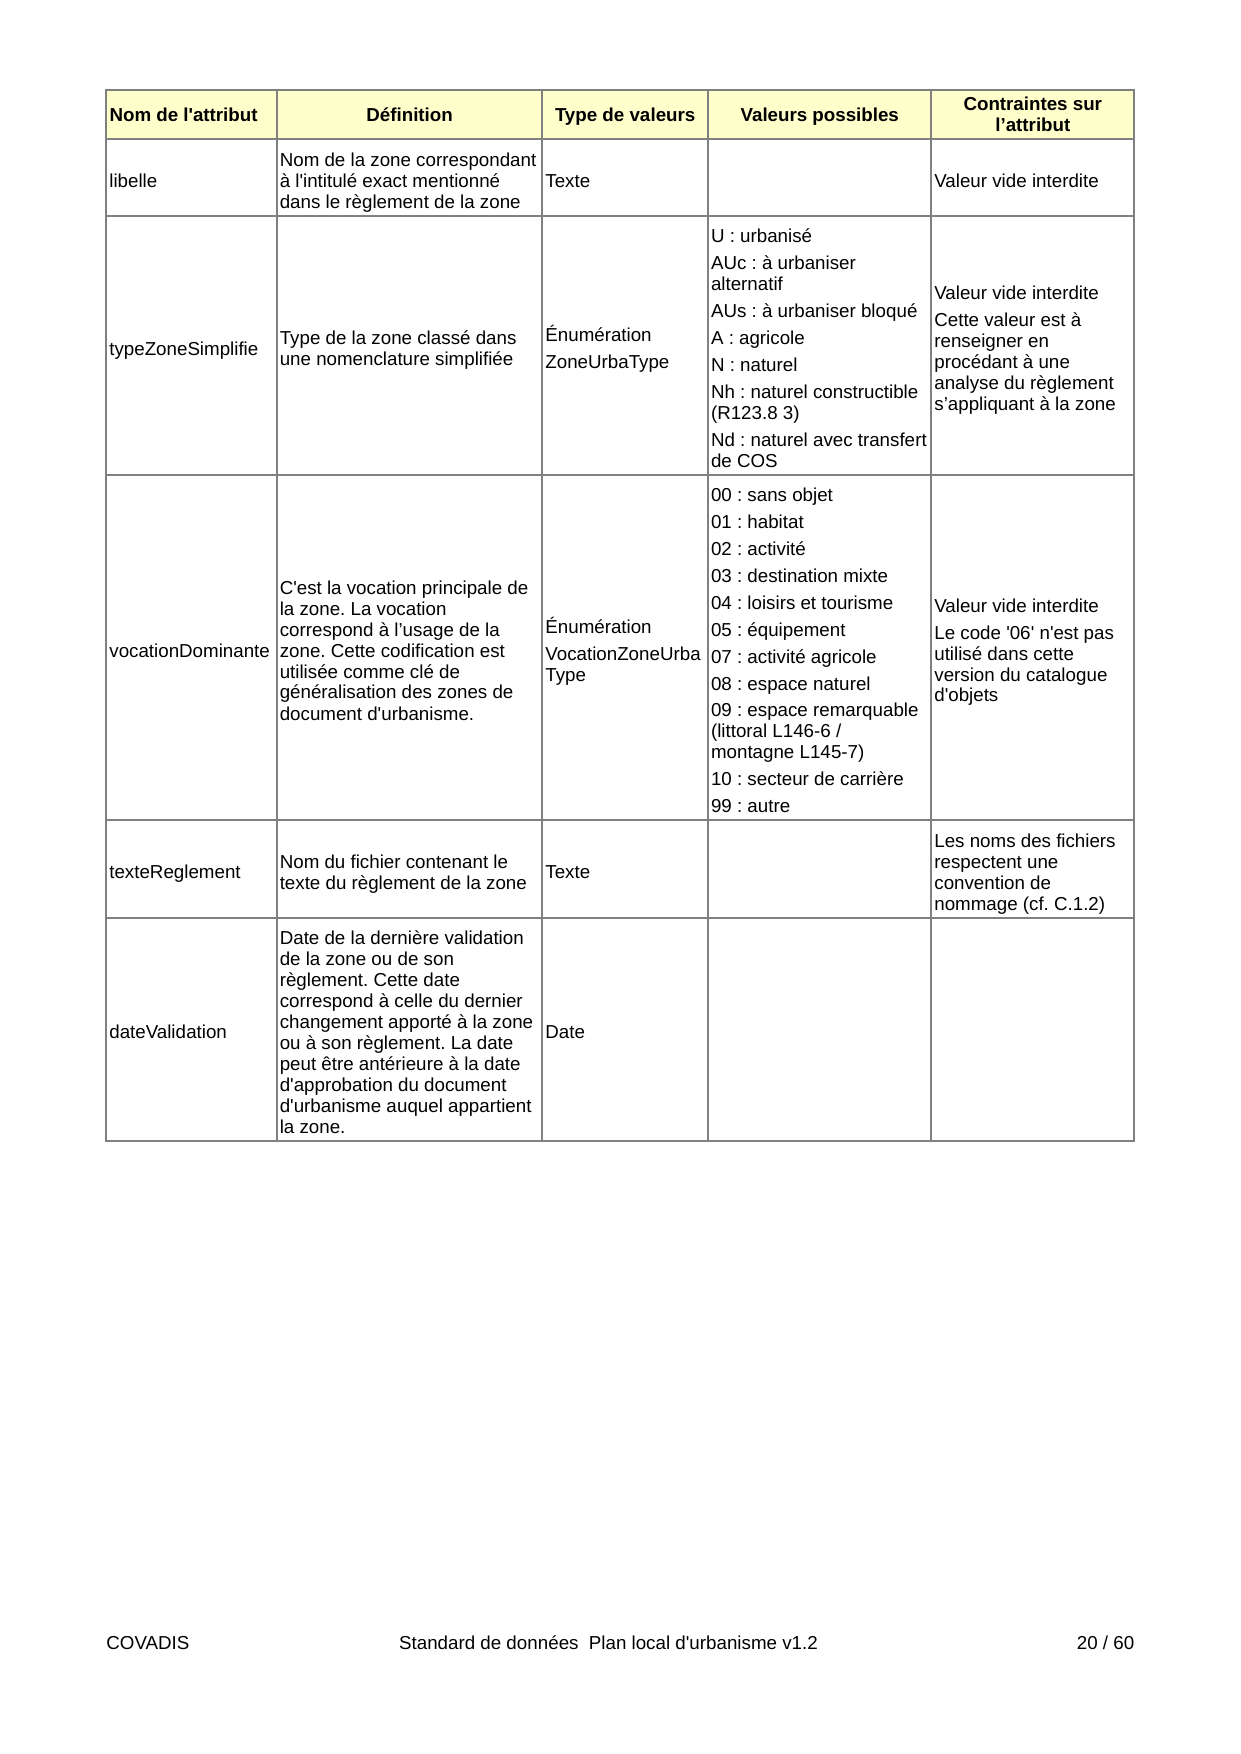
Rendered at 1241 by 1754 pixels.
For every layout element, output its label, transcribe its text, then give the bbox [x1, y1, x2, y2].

table_cell vocationDominante [107, 476, 276, 819]
table_cell 00 : sans objet 01 : habitat 02 : activité 03 : destination mixte 04 : loisirs et tourisme 05 : équipement 07 : activité agricole 08 : espace naturel 09 : espace remarquable (littoral L146-6 / montagne L145-7) 10 : secteur de carrière 99 : autre [709, 476, 930, 819]
table_cell Date de la dernière validation de la zone ou de son règlement. Cette date correspond à celle du dernier changement apporté à la zone ou à son règlement. La date peut être antérieure à la date d'approbation du document d'urbanisme auquel appartient la zone. [278, 919, 541, 1140]
table_cell Valeur vide interdite Le code '06' n'est pas utilisé dans cette version du catalogue d'objets [932, 476, 1133, 819]
table_cell [709, 140, 930, 215]
table_cell Nom de la zone correspondant à l'intitulé exact mentionné dans le règlement de la zone [278, 140, 541, 215]
table_cell Valeur vide interdite Cette valeur est à renseigner en procédant à une analyse du règlement s’appliquant à la zone [932, 217, 1133, 474]
table_cell Type de la zone classé dans une nomenclature simplifiée [278, 217, 541, 474]
table_cell U : urbanisé AUc : à urbaniser alternatif AUs : à urbaniser bloqué A : agricole N : naturel Nh : naturel constructible (R123.8 3) Nd : naturel avec transfert de COS [709, 217, 930, 474]
table_cell Date [543, 919, 707, 1140]
table_cell C'est la vocation principale de la zone. La vocation correspond à l’usage de la zone. Cette codification est utilisée comme clé de généralisation des zones de document d'urbanisme. [278, 476, 541, 819]
table_cell [709, 821, 930, 917]
table_cell [709, 919, 930, 1140]
table_cell libelle [107, 140, 276, 215]
table_cell Énumération ZoneUrbaType [543, 217, 707, 474]
table_header Nom de l'attribut [107, 91, 276, 138]
table_cell Texte [543, 140, 707, 215]
table_header Contraintes sur l’attribut [932, 91, 1133, 138]
table_cell texteReglement [107, 821, 276, 917]
table_cell Texte [543, 821, 707, 917]
table_cell Valeur vide interdite [932, 140, 1133, 215]
table_cell [932, 919, 1133, 1140]
table_cell Les noms des fichiers respectent une convention de nommage (cf. C.1.2) [932, 821, 1133, 917]
table_cell Énumération VocationZoneUrbaType [543, 476, 707, 819]
table_header Définition [278, 91, 541, 138]
table_cell dateValidation [107, 919, 276, 1140]
table_cell typeZoneSimplifie [107, 217, 276, 474]
table_header Valeurs possibles [709, 91, 930, 138]
table_cell Nom du fichier contenant le texte du règlement de la zone [278, 821, 541, 917]
table_header Type de valeurs [543, 91, 707, 138]
